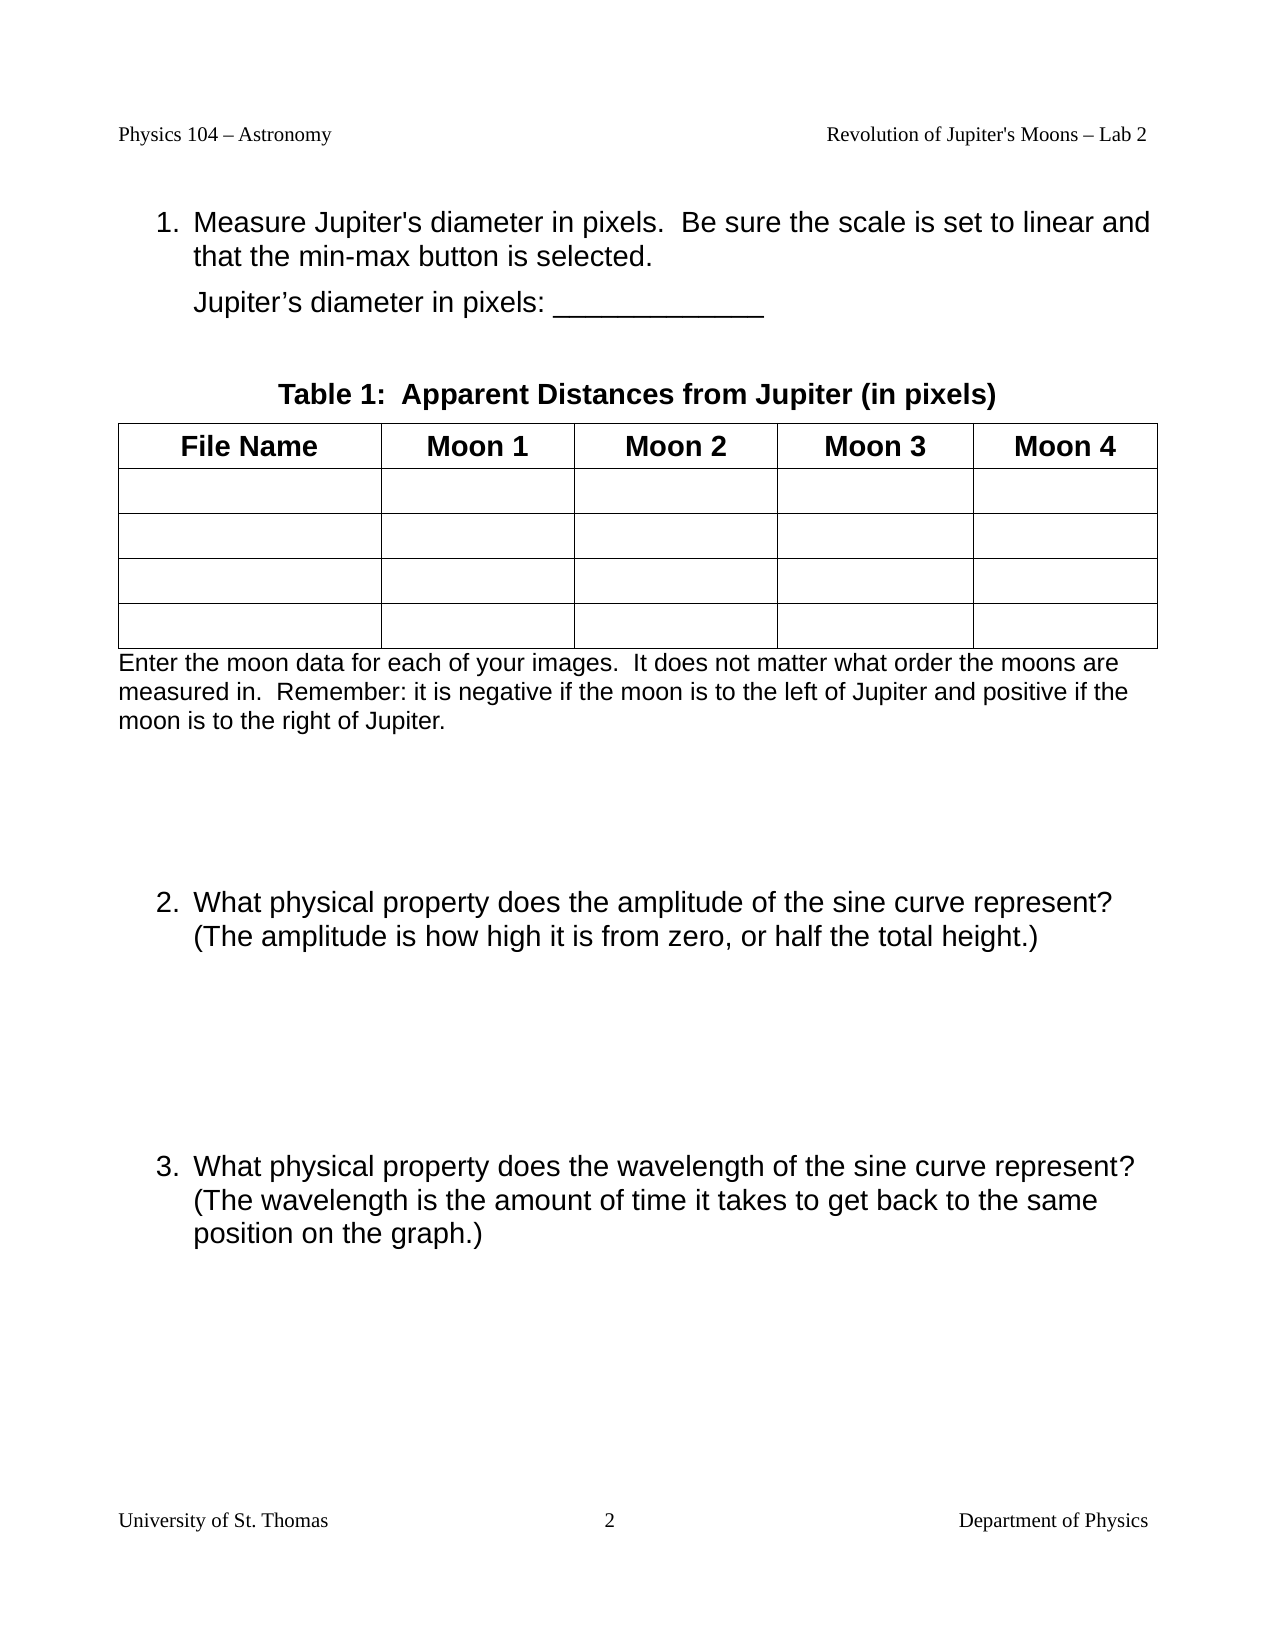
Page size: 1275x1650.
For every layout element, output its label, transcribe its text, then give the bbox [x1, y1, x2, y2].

list What physical property does the wavelength of the sine curve represent? (The wavelength is the amount of time it takes to get back to the same position on the graph.) [156, 1149, 1157, 1250]
table_header Moon 4 [974, 424, 1157, 468]
table_cell [575, 559, 777, 603]
table_cell [575, 514, 777, 558]
table_cell [119, 559, 381, 603]
table_header Moon 1 [382, 424, 574, 468]
table_cell [119, 514, 381, 558]
table_cell [119, 604, 381, 648]
list Jupiter’s diameter in pixels: _____________ [156, 285, 1157, 318]
text Enter the moon data for each of your images. It does not matter what order the moons are measured in. Remember: it is negative if the moon is to the left of Jupiter and positive if the moon is to the right of Jupiter. [118, 649, 1157, 735]
table_header File Name [119, 424, 381, 468]
table_cell [575, 604, 777, 648]
table_cell [974, 469, 1157, 513]
table_cell [575, 469, 777, 513]
table_cell [974, 514, 1157, 558]
table_cell [382, 604, 574, 648]
list What physical property does the amplitude of the sine curve represent? (The amplitude is how high it is from zero, or half the total height.) [156, 885, 1157, 952]
table_cell [119, 469, 381, 513]
table_cell [382, 469, 574, 513]
table_cell [778, 559, 973, 603]
table_cell [974, 559, 1157, 603]
text Table 1: Apparent Distances from Jupiter (in pixels) [118, 377, 1157, 410]
table_cell [382, 514, 574, 558]
table_cell [382, 559, 574, 603]
table_header Moon 2 [575, 424, 777, 468]
table_cell [778, 469, 973, 513]
table_cell [778, 514, 973, 558]
table_header Moon 3 [778, 424, 973, 468]
list Measure Jupiter's diameter in pixels. Be sure the scale is set to linear and that the min-max button is selected. [156, 205, 1157, 272]
table_cell [974, 604, 1157, 648]
table_cell [778, 604, 973, 648]
